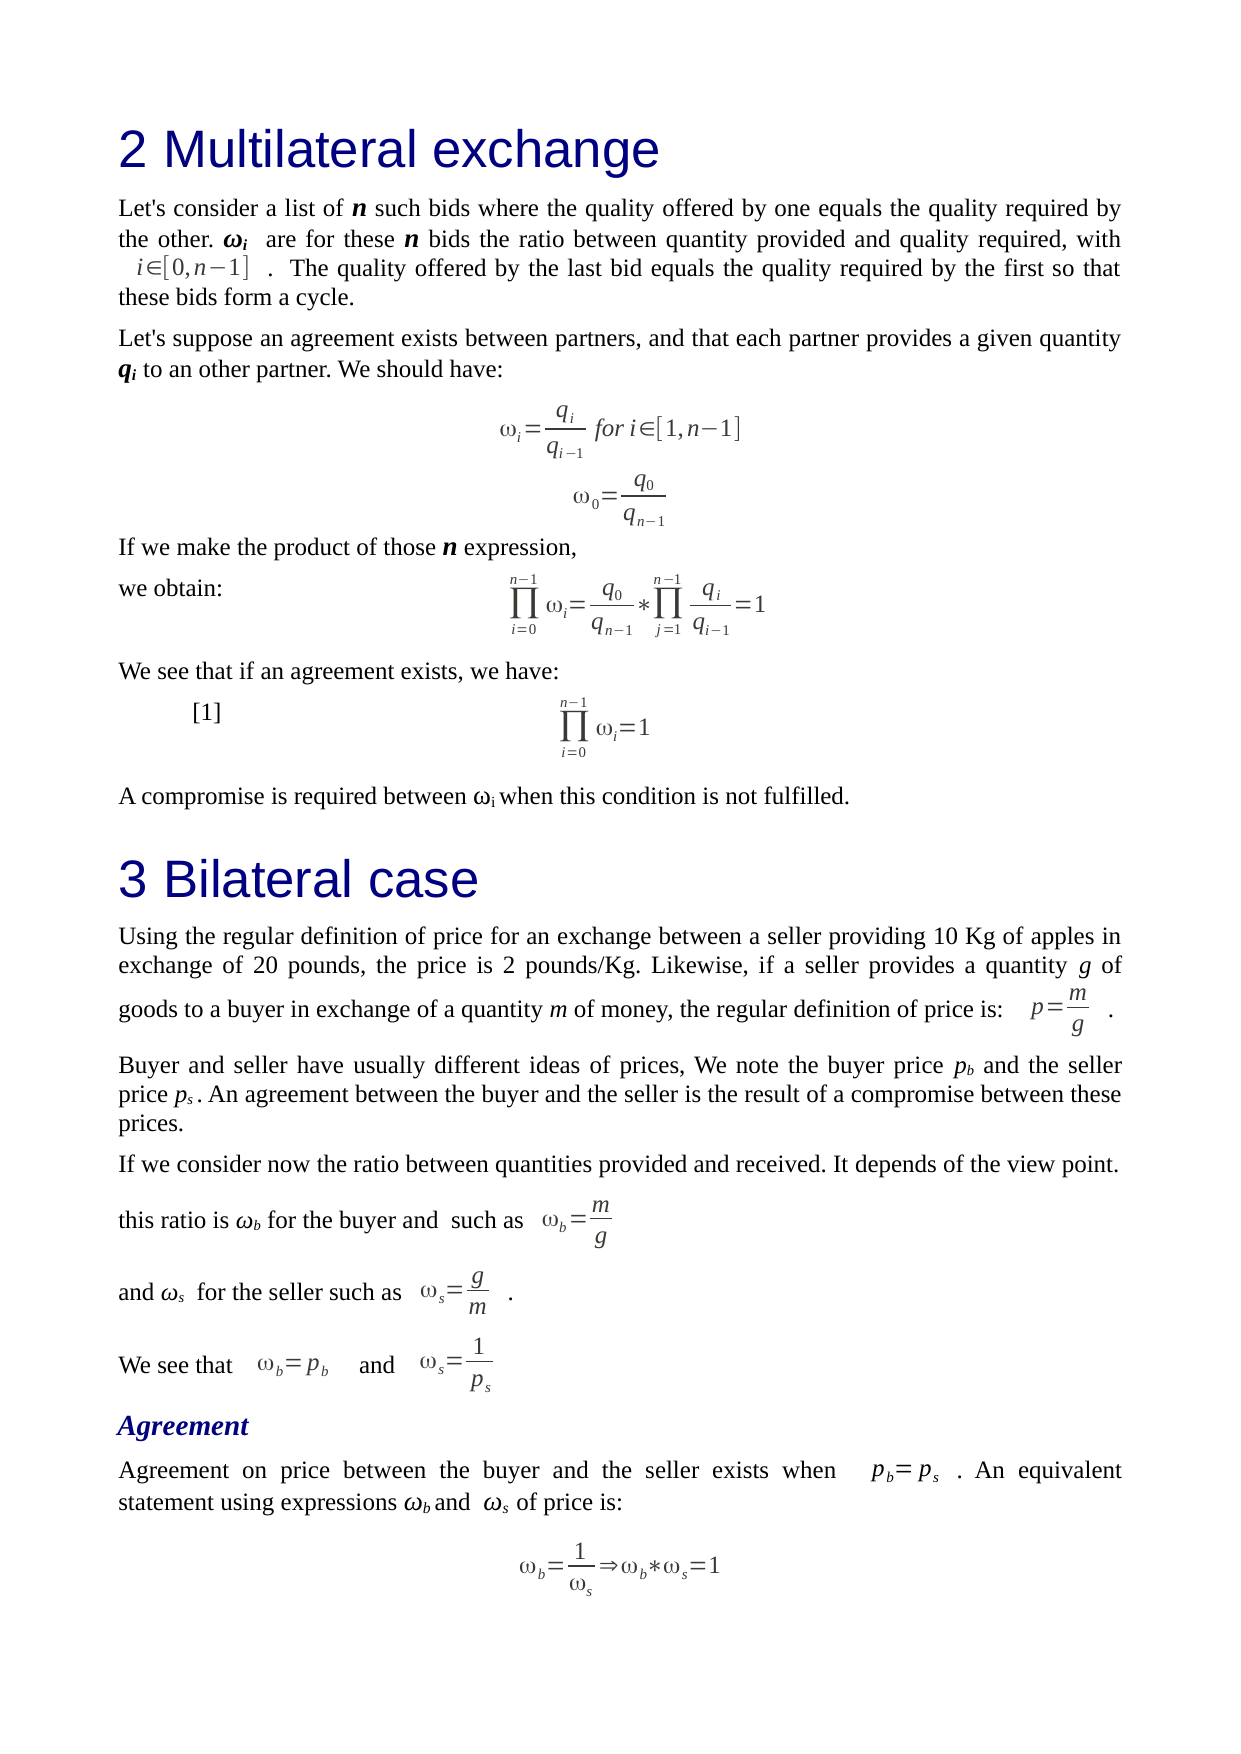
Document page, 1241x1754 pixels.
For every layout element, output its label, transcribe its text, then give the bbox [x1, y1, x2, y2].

text Let's suppose an agreement exists between partners, and that each partner provides a given quantity qi to an other partner. We should have: [118, 323, 1122, 383]
text we obtain: [118, 573, 1122, 602]
text A compromise is required between ωi when this condition is not fulfilled. [118, 779, 1122, 811]
text If we consider now the ratio between quantities provided and received. It depends of the view point. [118, 1149, 1122, 1178]
text We see that if an agreement exists, we have: [118, 656, 1122, 684]
text If we make the product of those n expression, [118, 396, 1122, 561]
text Buyer and seller have usually different ideas of prices, We note the buyer price pb and the seller price ps . An agreement between the buyer and the seller is the result of a compromise between these prices. [118, 1050, 1122, 1136]
subtitle Multilateral exchange [118, 118, 1122, 179]
text We see that and [118, 1333, 1122, 1396]
text Let's consider a list of n such bids where the quality offered by one equals the quality required by the other. ωi are for these n bids the ratio between quantity provided and quality required, with . The quality offered by the last bid equals the quality required by the first so that these bids form a cycle. [118, 191, 1122, 311]
text Using the regular definition of price for an exchange between a seller providing 10 Kg of apples in exchange of 20 pounds, the price is 2 pounds/Kg. Likewise, if a seller provides a quantity g of goods to a buyer in exchange of a quantity m of money, the regular definition of price is: . [118, 921, 1122, 1038]
text Agreement [117, 1408, 1122, 1442]
text this ratio is ωb for the buyer and such as [118, 1190, 1122, 1249]
text [1] [118, 697, 1122, 726]
subtitle Bilateral case [118, 848, 1122, 909]
text Agreement on price between the buyer and the seller exists when . An equivalent statement using expressions ωb and ωs of price is: [118, 1454, 1122, 1517]
text and ωs for the seller such as. [118, 1261, 1122, 1320]
